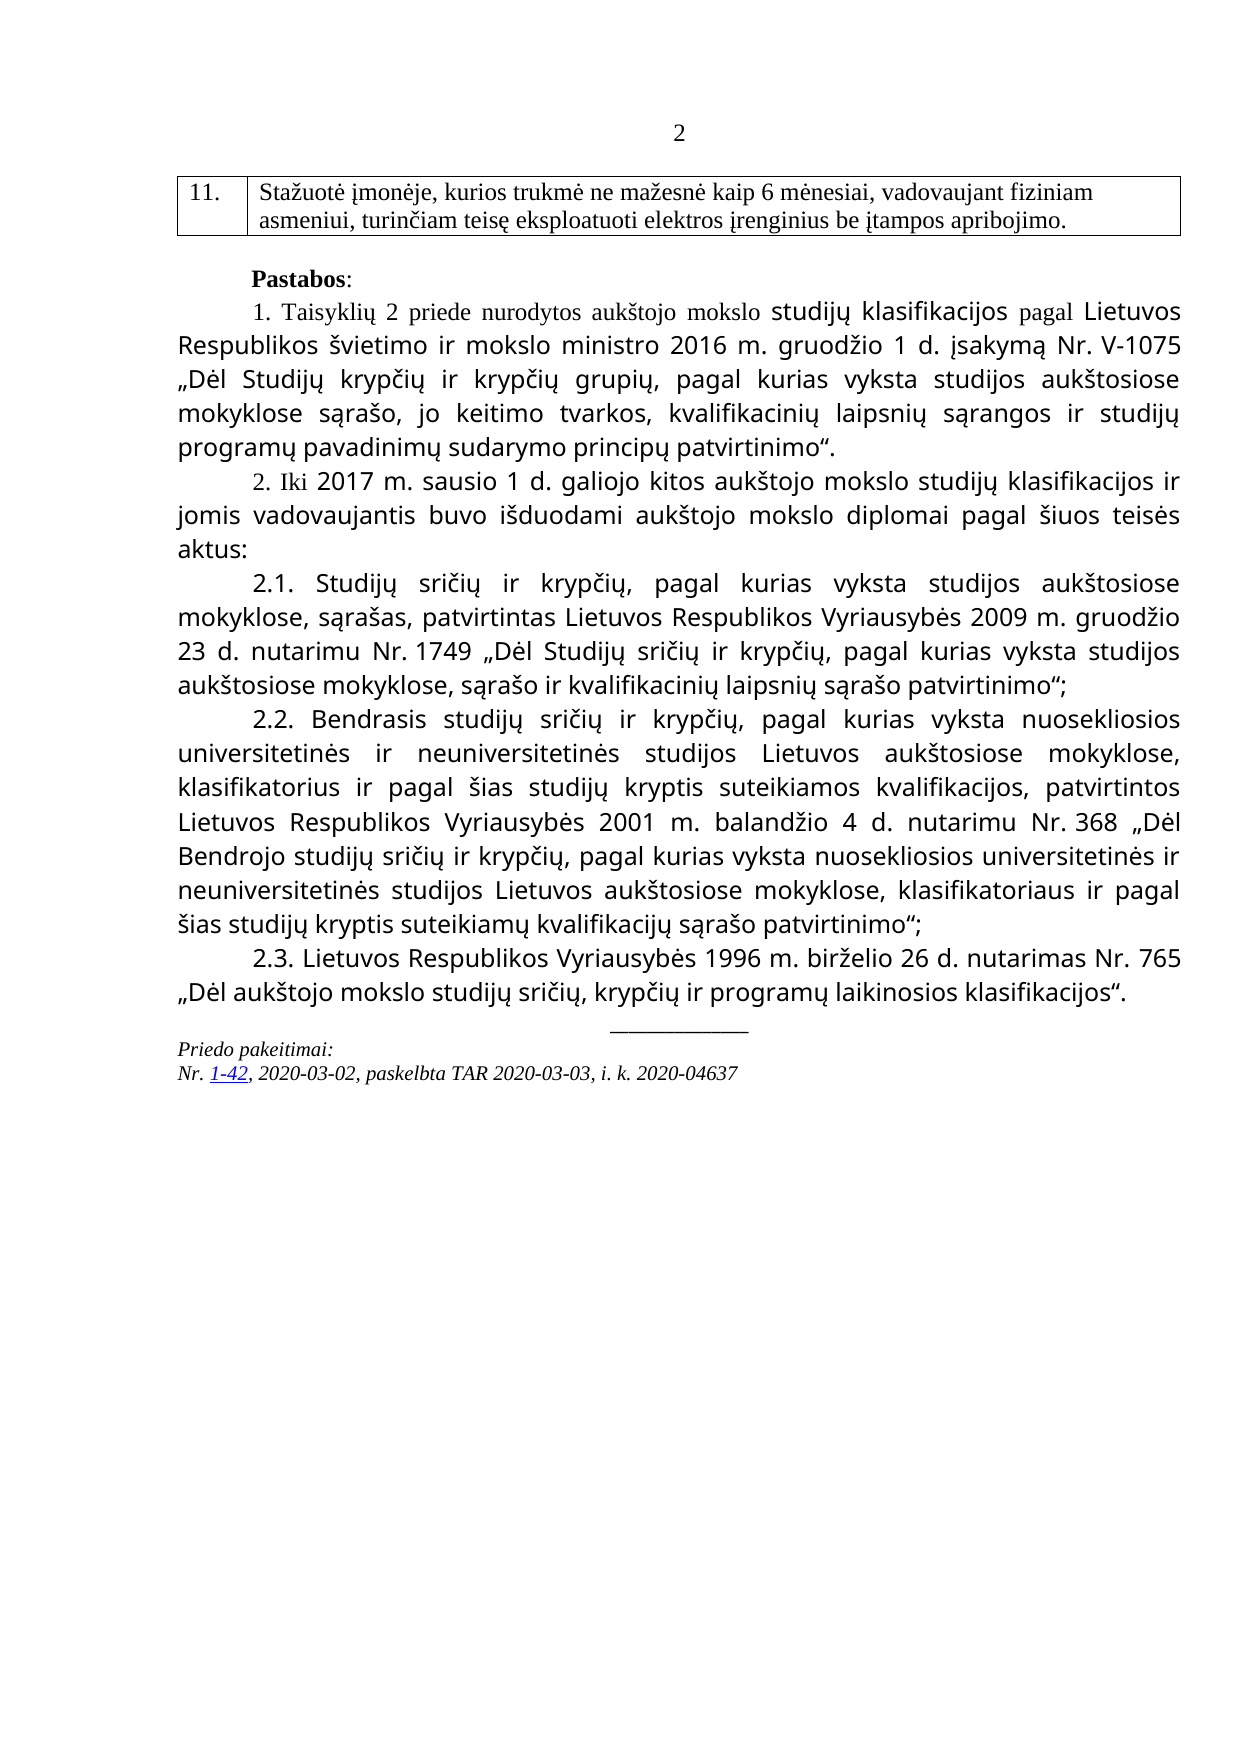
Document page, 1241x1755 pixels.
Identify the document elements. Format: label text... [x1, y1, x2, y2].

text 2.3. Lietuvos Respublikos Vyriausybės 1996 m. birželio 26 d. nutarimas Nr. 765 „Dėl aukštojo mokslo studijų sričių, krypčių ir programų laikinosios klasifikacijos“. [177, 940, 1181, 1008]
text 2.2. Bendrasis studijų sričių ir krypčių, pagal kurias vyksta nuosekliosios universitetinės ir neuniversitetinės studijos Lietuvos aukštosiose mokyklose, klasifikatorius ir pagal šias studijų kryptis suteikiamos kvalifikacijos, patvirtintos Lietuvos Respublikos Vyriausybės 2001 m. balandžio 4 d. nutarimu Nr. 368 „Dėl Bendrojo studijų sričių ir krypčių, pagal kurias vyksta nuosekliosios universitetinės ir neuniversitetinės studijos Lietuvos aukštosiose mokyklose, klasifikatoriaus ir pagal šias studijų kryptis suteikiamų kvalifikacijų sąrašo patvirtinimo“; [177, 702, 1181, 940]
table_cell Stažuotė įmonėje, kurios trukmė ne mažesnė kaip 6 mėnesiai, vadovaujant fiziniam asmeniui, turinčiam teisę eksploatuoti elektros įrenginius be įtampos apribojimo. [248, 177, 1180, 235]
text 1. Taisyklių 2 priede nurodytos aukštojo mokslo studijų klasifikacijos pagal Lietuvos Respublikos švietimo ir mokslo ministro 2016 m. gruodžio 1 d. įsakymą Nr. V-1075 „Dėl Studijų krypčių ir krypčių grupių, pagal kurias vyksta studijos aukštosiose mokyklose sąrašo, jo keitimo tvarkos, kvalifikacinių laipsnių sąrangos ir studijų programų pavadinimų sudarymo principų patvirtinimo“. [177, 293, 1181, 463]
text 2. Iki 2017 m. sausio 1 d. galiojo kitos aukštojo mokslo studijų klasifikacijos ir jomis vadovaujantis buvo išduodami aukštojo mokslo diplomai pagal šiuos teisės aktus: [177, 463, 1181, 566]
text Nr. 1-42, 2020-03-02, paskelbta TAR 2020-03-03, i. k. 2020-04637 [177, 1061, 1181, 1085]
table_cell 11. [178, 177, 247, 235]
text 2.1. Studijų sričių ir krypčių, pagal kurias vyksta studijos aukštosiose mokyklose, sąrašas, patvirtintas Lietuvos Respublikos Vyriausybės 2009 m. gruodžio 23 d. nutarimu Nr. 1749 „Dėl Studijų sričių ir krypčių, pagal kurias vyksta studijos aukštosiose mokyklose, sąrašo ir kvalifikacinių laipsnių sąrašo patvirtinimo“; [177, 566, 1181, 702]
text _______________ [177, 1008, 1181, 1037]
text Priedo pakeitimai: [177, 1037, 1181, 1061]
text Pastabos: [177, 264, 1181, 293]
